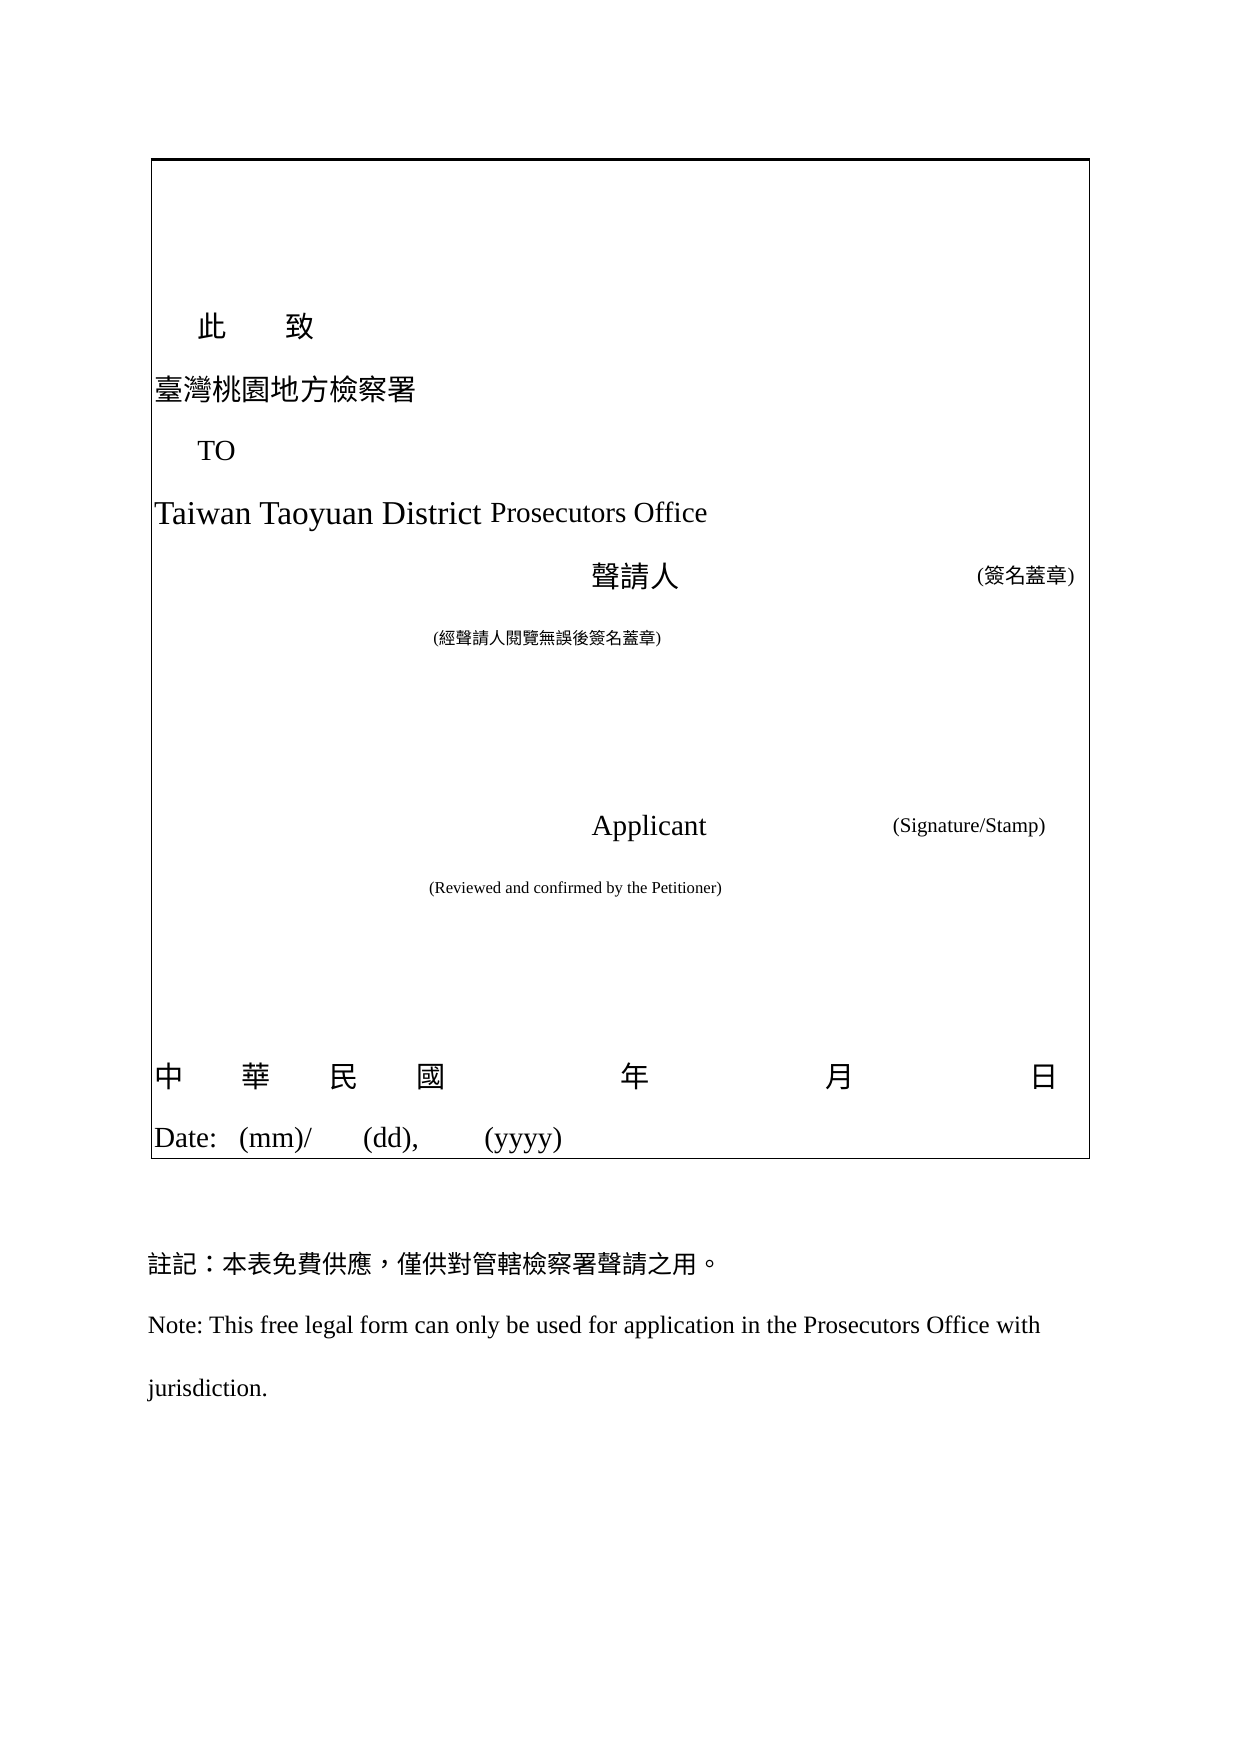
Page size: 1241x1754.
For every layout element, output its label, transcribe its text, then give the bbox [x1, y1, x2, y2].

text Note: This free legal form can only be used for application in the Prosecutors Office with jurisdiction. [148, 1283, 1092, 1408]
table_cell 此 致 臺灣桃園地方檢察署 TO Taiwan Taoyuan District Prosecutors Office 聲請人 (簽名蓋章) (經聲請人閱覽無誤後簽名蓋章) Applicant (Signature/Stamp) (Reviewed and confirmed by the Petitioner) 中 華 民 國 年 月 日 Date: (mm)/ (dd), (yyyy) [152, 161, 1089, 1158]
text 註記：本表免費供應，僅供對管轄檢察署聲請之用。 [148, 1221, 1092, 1283]
